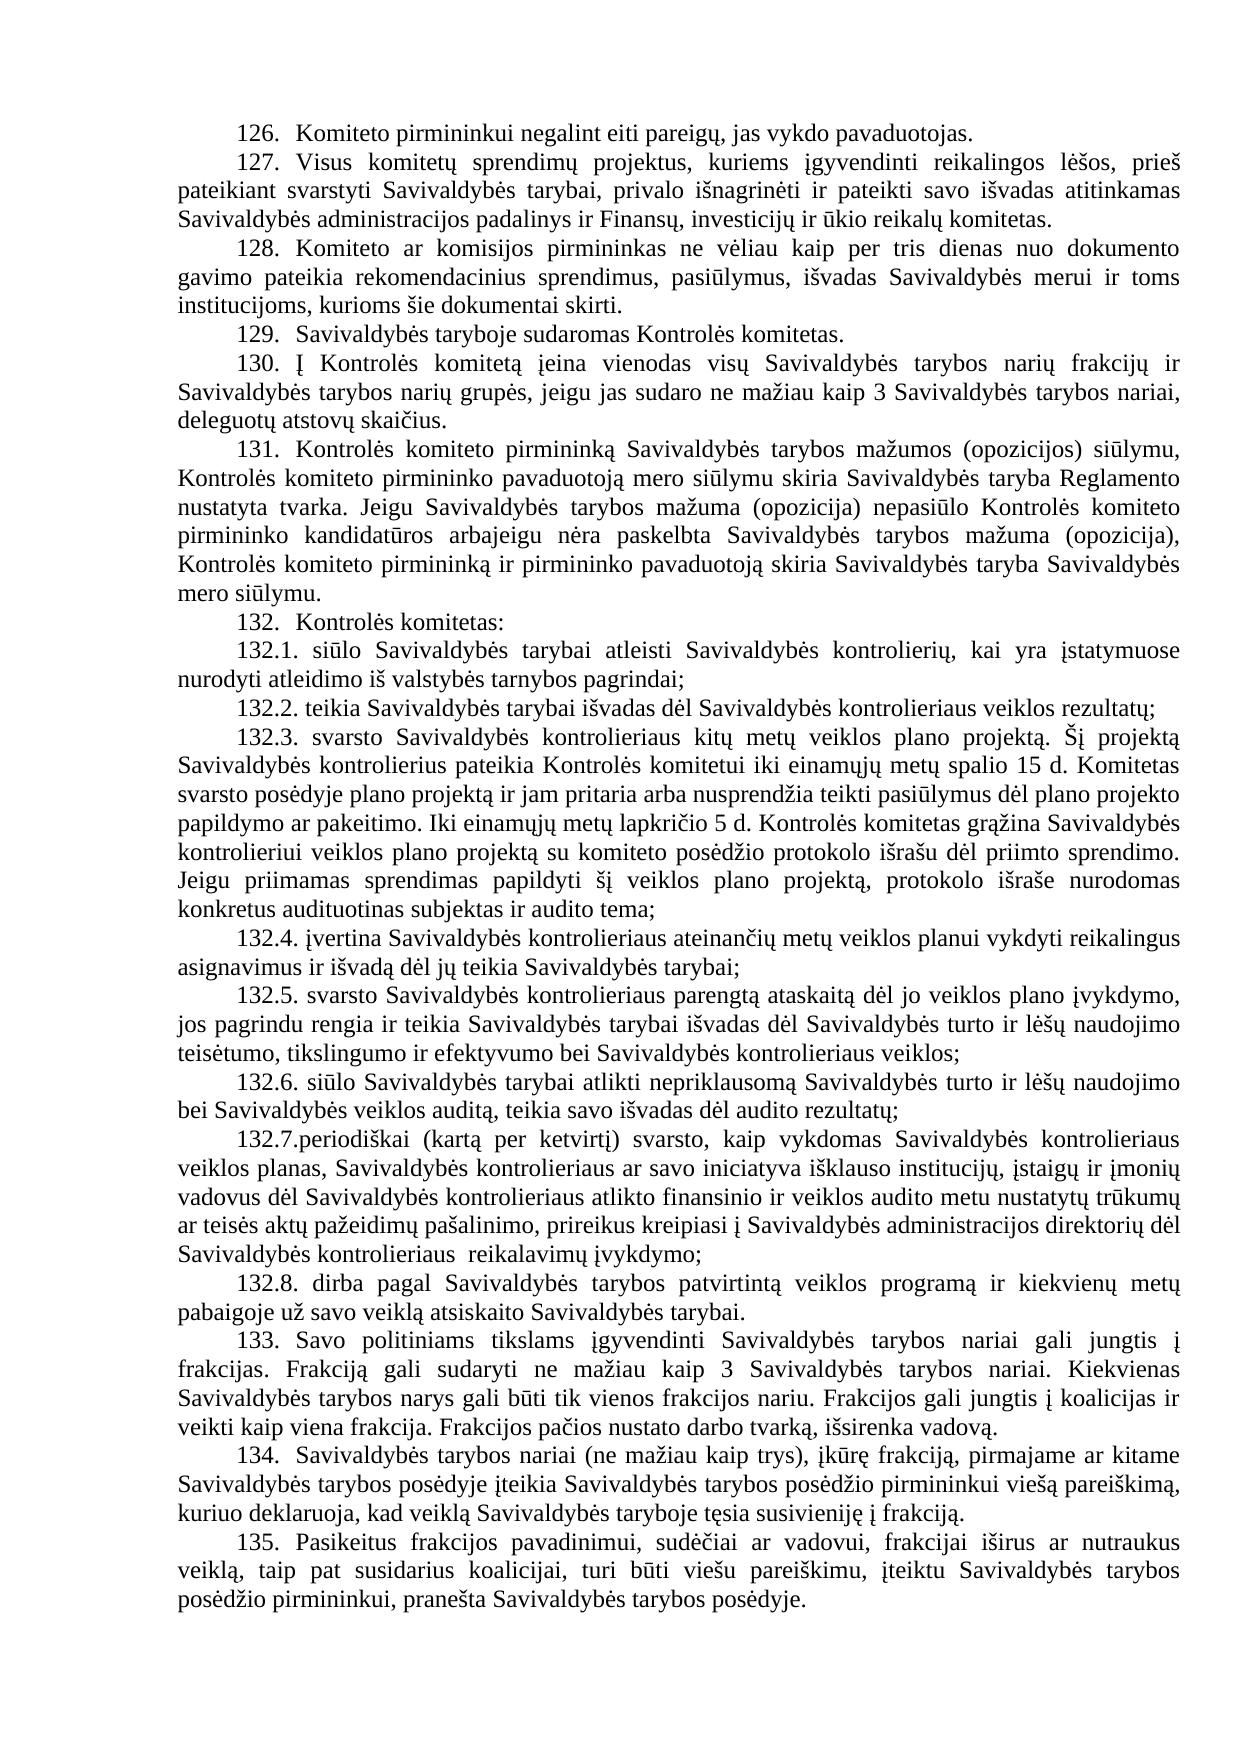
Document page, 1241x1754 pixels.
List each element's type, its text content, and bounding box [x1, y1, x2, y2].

text 132.6. siūlo Savivaldybės tarybai atlikti nepriklausomą Savivaldybės turto ir lėšų naudojimo bei Savivaldybės veiklos auditą, teikia savo išvadas dėl audito rezultatų; [177, 1067, 1181, 1124]
text 133. Savo politiniams tikslams įgyvendinti Savivaldybės tarybos nariai gali jungtis į frakcijas. Frakciją gali sudaryti ne mažiau kaip 3 Savivaldybės tarybos nariai. Kiekvienas Savivaldybės tarybos narys gali būti tik vienos frakcijos nariu. Frakcijos gali jungtis į koalicijas ir veikti kaip viena frakcija. Frakcijos pačios nustato darbo tvarką, išsirenka vadovą. [177, 1326, 1181, 1441]
text 132.7.periodiškai (kartą per ketvirtį) svarsto, kaip vykdomas Savivaldybės kontrolieriaus veiklos planas, Savivaldybės kontrolieriaus ar savo iniciatyva išklauso institucijų, įstaigų ir įmonių vadovus dėl Savivaldybės kontrolieriaus atlikto finansinio ir veiklos audito metu nustatytų trūkumų ar teisės aktų pažeidimų pašalinimo, prireikus kreipiasi į Savivaldybės administracijos direktorių dėl Savivaldybės kontrolieriaus reikalavimų įvykdymo; [177, 1124, 1181, 1268]
text 128. Komiteto ar komisijos pirmininkas ne vėliau kaip per tris dienas nuo dokumento gavimo pateikia rekomendacinius sprendimus, pasiūlymus, išvadas Savivaldybės merui ir toms institucijoms, kurioms šie dokumentai skirti. [177, 233, 1181, 319]
text 132.1. siūlo Savivaldybės tarybai atleisti Savivaldybės kontrolierių, kai yra įstatymuose nurodyti atleidimo iš valstybės tarnybos pagrindai; [177, 636, 1181, 693]
text 132.3. svarsto Savivaldybės kontrolieriaus kitų metų veiklos plano projektą. Šį projektą Savivaldybės kontrolierius pateikia Kontrolės komitetui iki einamųjų metų spalio 15 d. Komitetas svarsto posėdyje plano projektą ir jam pritaria arba nusprendžia teikti pasiūlymus dėl plano projekto papildymo ar pakeitimo. Iki einamųjų metų lapkričio 5 d. Kontrolės komitetas grąžina Savivaldybės kontrolieriui veiklos plano projektą su komiteto posėdžio protokolo išrašu dėl priimto sprendimo. Jeigu priimamas sprendimas papildyti šį veiklos plano projektą, protokolo išraše nurodomas konkretus audituotinas subjektas ir audito tema; [177, 722, 1181, 923]
text 132. Kontrolės komitetas: [177, 607, 1181, 636]
text 131. Kontrolės komiteto pirmininką Savivaldybės tarybos mažumos (opozicijos) siūlymu, Kontrolės komiteto pirmininko pavaduotoją mero siūlymu skiria Savivaldybės taryba Reglamento nustatyta tvarka. Jeigu Savivaldybės tarybos mažuma (opozicija) nepasiūlo Kontrolės komiteto pirmininko kandidatūros arbajeigu nėra paskelbta Savivaldybės tarybos mažuma (opozicija), Kontrolės komiteto pirmininką ir pirmininko pavaduotoją skiria Savivaldybės taryba Savivaldybės mero siūlymu. [177, 434, 1181, 607]
text 132.4. įvertina Savivaldybės kontrolieriaus ateinančių metų veiklos planui vykdyti reikalingus asignavimus ir išvadą dėl jų teikia Savivaldybės tarybai; [177, 923, 1181, 981]
text 132.5. svarsto Savivaldybės kontrolieriaus parengtą ataskaitą dėl jo veiklos plano įvykdymo, jos pagrindu rengia ir teikia Savivaldybės tarybai išvadas dėl Savivaldybės turto ir lėšų naudojimo teisėtumo, tikslingumo ir efektyvumo bei Savivaldybės kontrolieriaus veiklos; [177, 981, 1181, 1067]
text 132.2. teikia Savivaldybės tarybai išvadas dėl Savivaldybės kontrolieriaus veiklos rezultatų; [177, 693, 1181, 722]
text 135. Pasikeitus frakcijos pavadinimui, sudėčiai ar vadovui, frakcijai iširus ar nutraukus veiklą, taip pat susidarius koalicijai, turi būti viešu pareiškimu, įteiktu Savivaldybės tarybos posėdžio pirmininkui, pranešta Savivaldybės tarybos posėdyje. [177, 1527, 1181, 1613]
text 127. Visus komitetų sprendimų projektus, kuriems įgyvendinti reikalingos lėšos, prieš pateikiant svarstyti Savivaldybės tarybai, privalo išnagrinėti ir pateikti savo išvadas atitinkamas Savivaldybės administracijos padalinys ir Finansų, investicijų ir ūkio reikalų komitetas. [177, 147, 1181, 233]
text 132.8. dirba pagal Savivaldybės tarybos patvirtintą veiklos programą ir kiekvienų metų pabaigoje už savo veiklą atsiskaito Savivaldybės tarybai. [177, 1268, 1181, 1326]
text 134. Savivaldybės tarybos nariai (ne mažiau kaip trys), įkūrę frakciją, pirmajame ar kitame Savivaldybės tarybos posėdyje įteikia Savivaldybės tarybos posėdžio pirmininkui viešą pareiškimą, kuriuo deklaruoja, kad veiklą Savivaldybės taryboje tęsia susivieniję į frakciją. [177, 1441, 1181, 1527]
text 126. Komiteto pirmininkui negalint eiti pareigų, jas vykdo pavaduotojas. [177, 118, 1181, 147]
text 129. Savivaldybės taryboje sudaromas Kontrolės komitetas. [177, 319, 1181, 348]
text 130. Į Kontrolės komitetą įeina vienodas visų Savivaldybės tarybos narių frakcijų ir Savivaldybės tarybos narių grupės, jeigu jas sudaro ne mažiau kaip 3 Savivaldybės tarybos nariai, deleguotų atstovų skaičius. [177, 348, 1181, 434]
